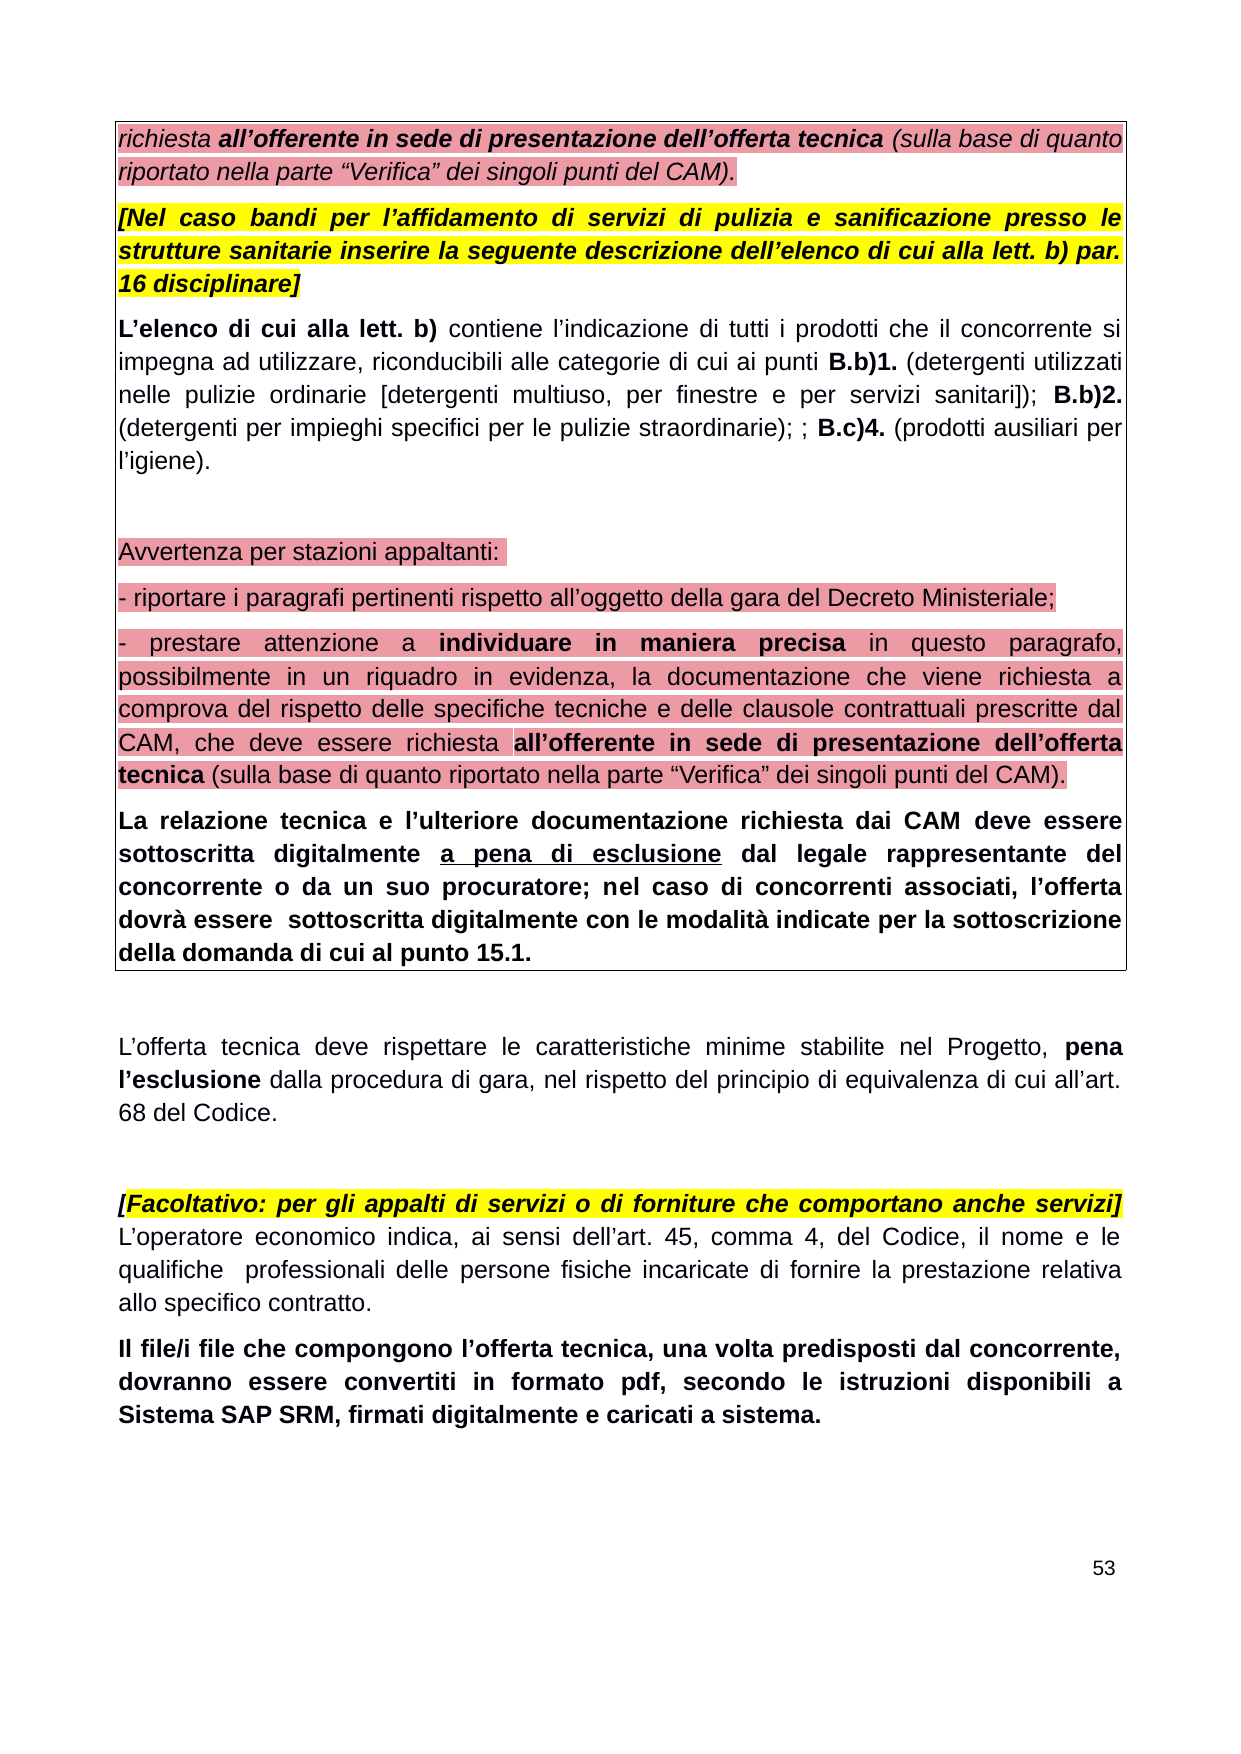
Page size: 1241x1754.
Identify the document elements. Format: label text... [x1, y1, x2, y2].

text Avvertenza per stazioni appaltanti: [116, 534, 1126, 566]
list Il file/i file che compongono l’offerta tecnica, una volta predisposti dal concorrente, dovranno essere convertiti in formato pdf, secondo le istruzioni disponibili a Sistema SAP SRM, firmati digitalmente e caricati a sistema. [118, 1334, 1123, 1429]
text - prestare attenzione a individuare in maniera precisa in questo paragrafo, possibilmente in un riquadro in evidenza, la documentazione che viene richiesta a comprova del rispetto delle specifiche tecniche e delle clausole contrattuali prescritte dal CAM, che deve essere richiesta all’offerente in sede di presentazione dell’offerta tecnica (sulla base di quanto riportato nella parte “Verifica” dei singoli punti del CAM). [116, 625, 1126, 789]
text richiesta all’offerente in sede di presentazione dell’offerta tecnica (sulla base di quanto riportato nella parte “Verifica” dei singoli punti del CAM). [116, 122, 1126, 186]
text [Facoltativo: per gli appalti di servizi o di forniture che comportano anche servizi] L’operatore economico indica, ai sensi dell’art. 45, comma 4, del Codice, il nome e le qualifiche professionali delle persone fisiche incaricate di fornire la prestazione relativa allo specifico contratto. [118, 1189, 1123, 1317]
text - riportare i paragrafi pertinenti rispetto all’oggetto della gara del Decreto Ministeriale; [116, 580, 1126, 612]
text L’elenco di cui alla lett. b) contiene l’indicazione di tutti i prodotti che il concorrente si impegna ad utilizzare, riconducibili alle categorie di cui ai punti B.b)1. (detergenti utilizzati nelle pulizie ordinarie [detergenti multiuso, per finestre e per servizi sanitari]); B.b)2. (detergenti per impieghi specifici per le pulizie straordinarie); ; B.c)4. (prodotti ausiliari per l’igiene). [116, 311, 1126, 475]
text [Nel caso bandi per l’affidamento di servizi di pulizia e sanificazione presso le strutture sanitarie inserire la seguente descrizione dell’elenco di cui alla lett. b) par. 16 disciplinare] [116, 200, 1126, 297]
list La relazione tecnica e l’ulteriore documentazione richiesta dai CAM deve essere sottoscritta digitalmente a pena di esclusione dal legale rappresentante del concorrente o da un suo procuratore; nel caso di concorrenti associati, l’offerta dovrà essere sottoscritta digitalmente con le modalità indicate per la sottoscrizione della domanda di cui al punto 15.1. [116, 803, 1126, 970]
text L’offerta tecnica deve rispettare le caratteristiche minime stabilite nel Progetto, pena l’esclusione dalla procedura di gara, nel rispetto del principio di equivalenza di cui all’art. 68 del Codice. [118, 1032, 1123, 1127]
